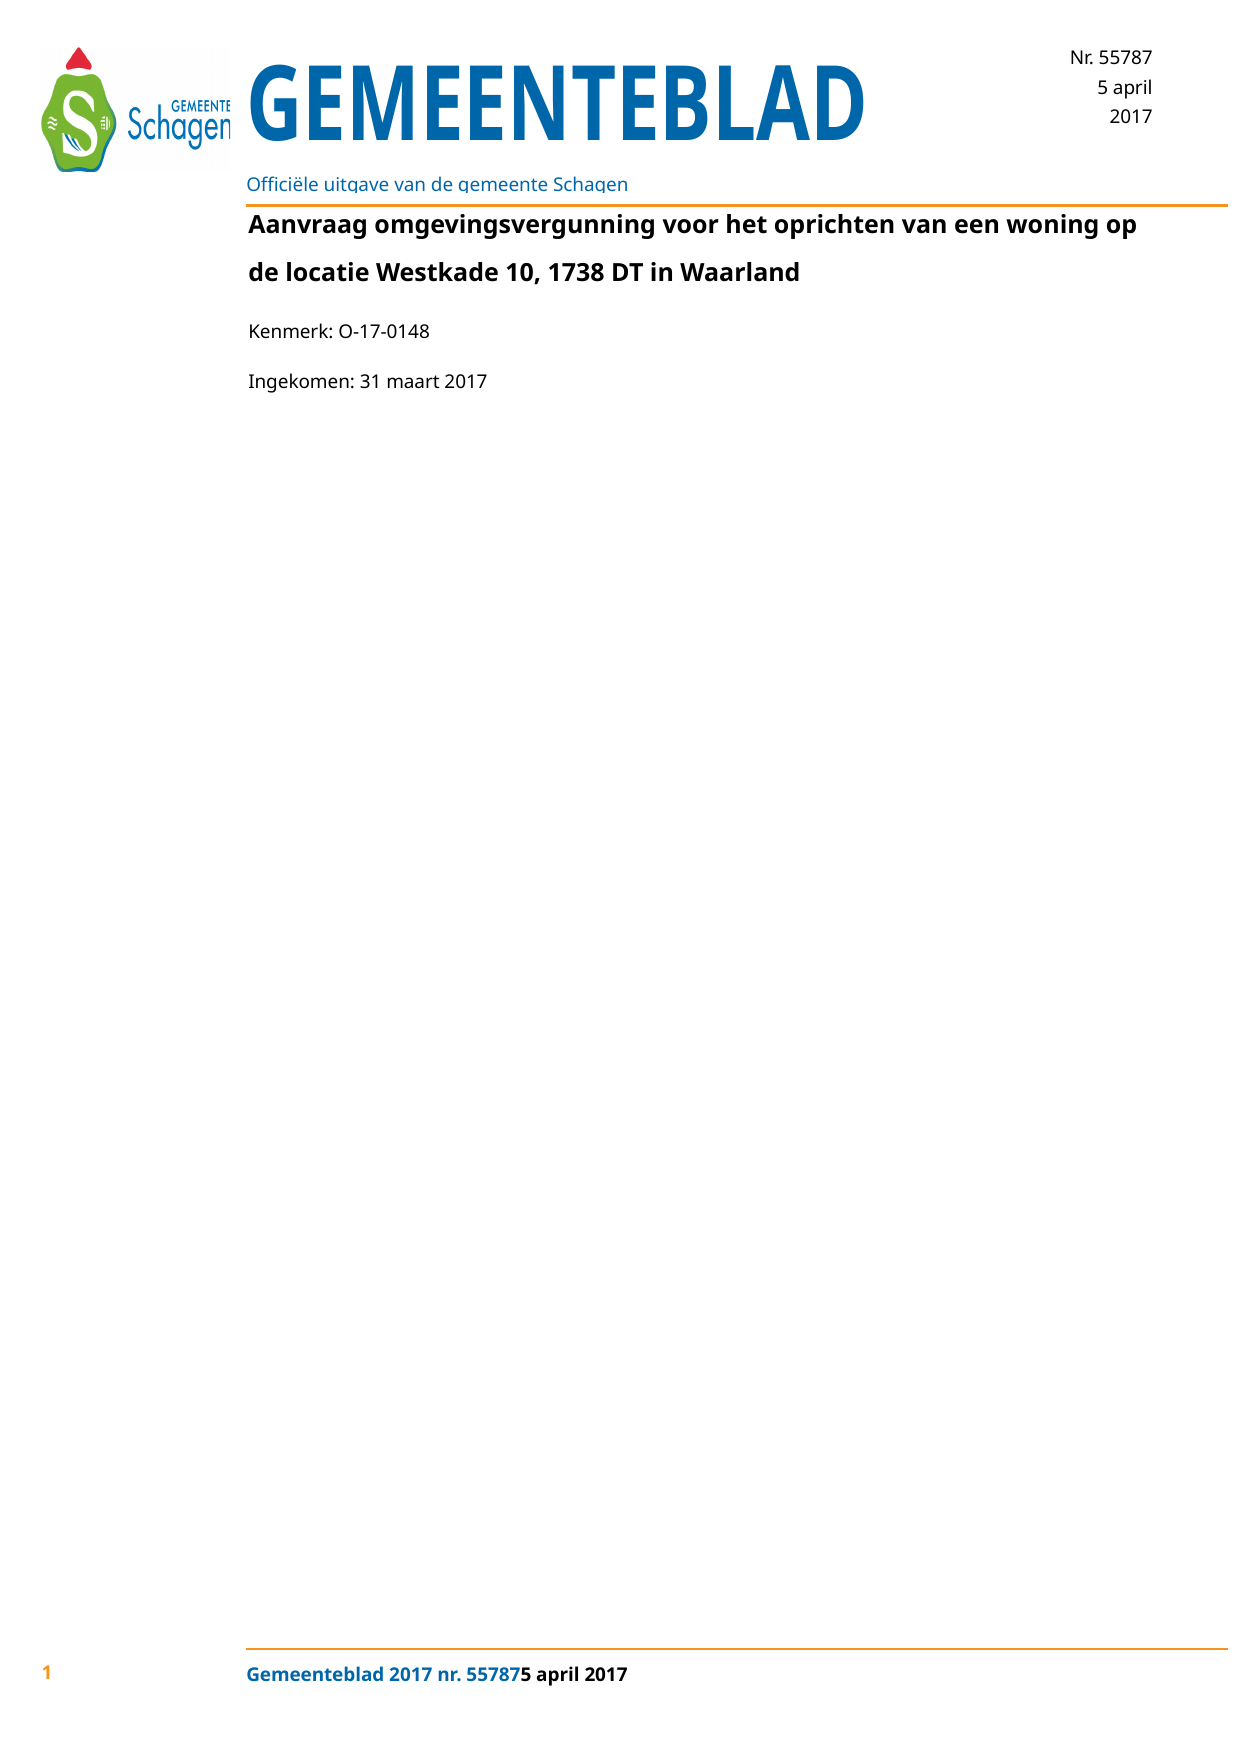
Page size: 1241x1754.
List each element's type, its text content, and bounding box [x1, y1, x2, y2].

text Ingekomen: 31 maart 2017 [248, 368, 1152, 394]
picture [41, 47, 231, 172]
text Kenmerk: O-17-0148 [248, 318, 1152, 344]
text Aanvraag omgevingsvergunning voor het oprichten van een woning op de locatie Westkade 10, 1738 DT in Waarland [248, 207, 1152, 288]
